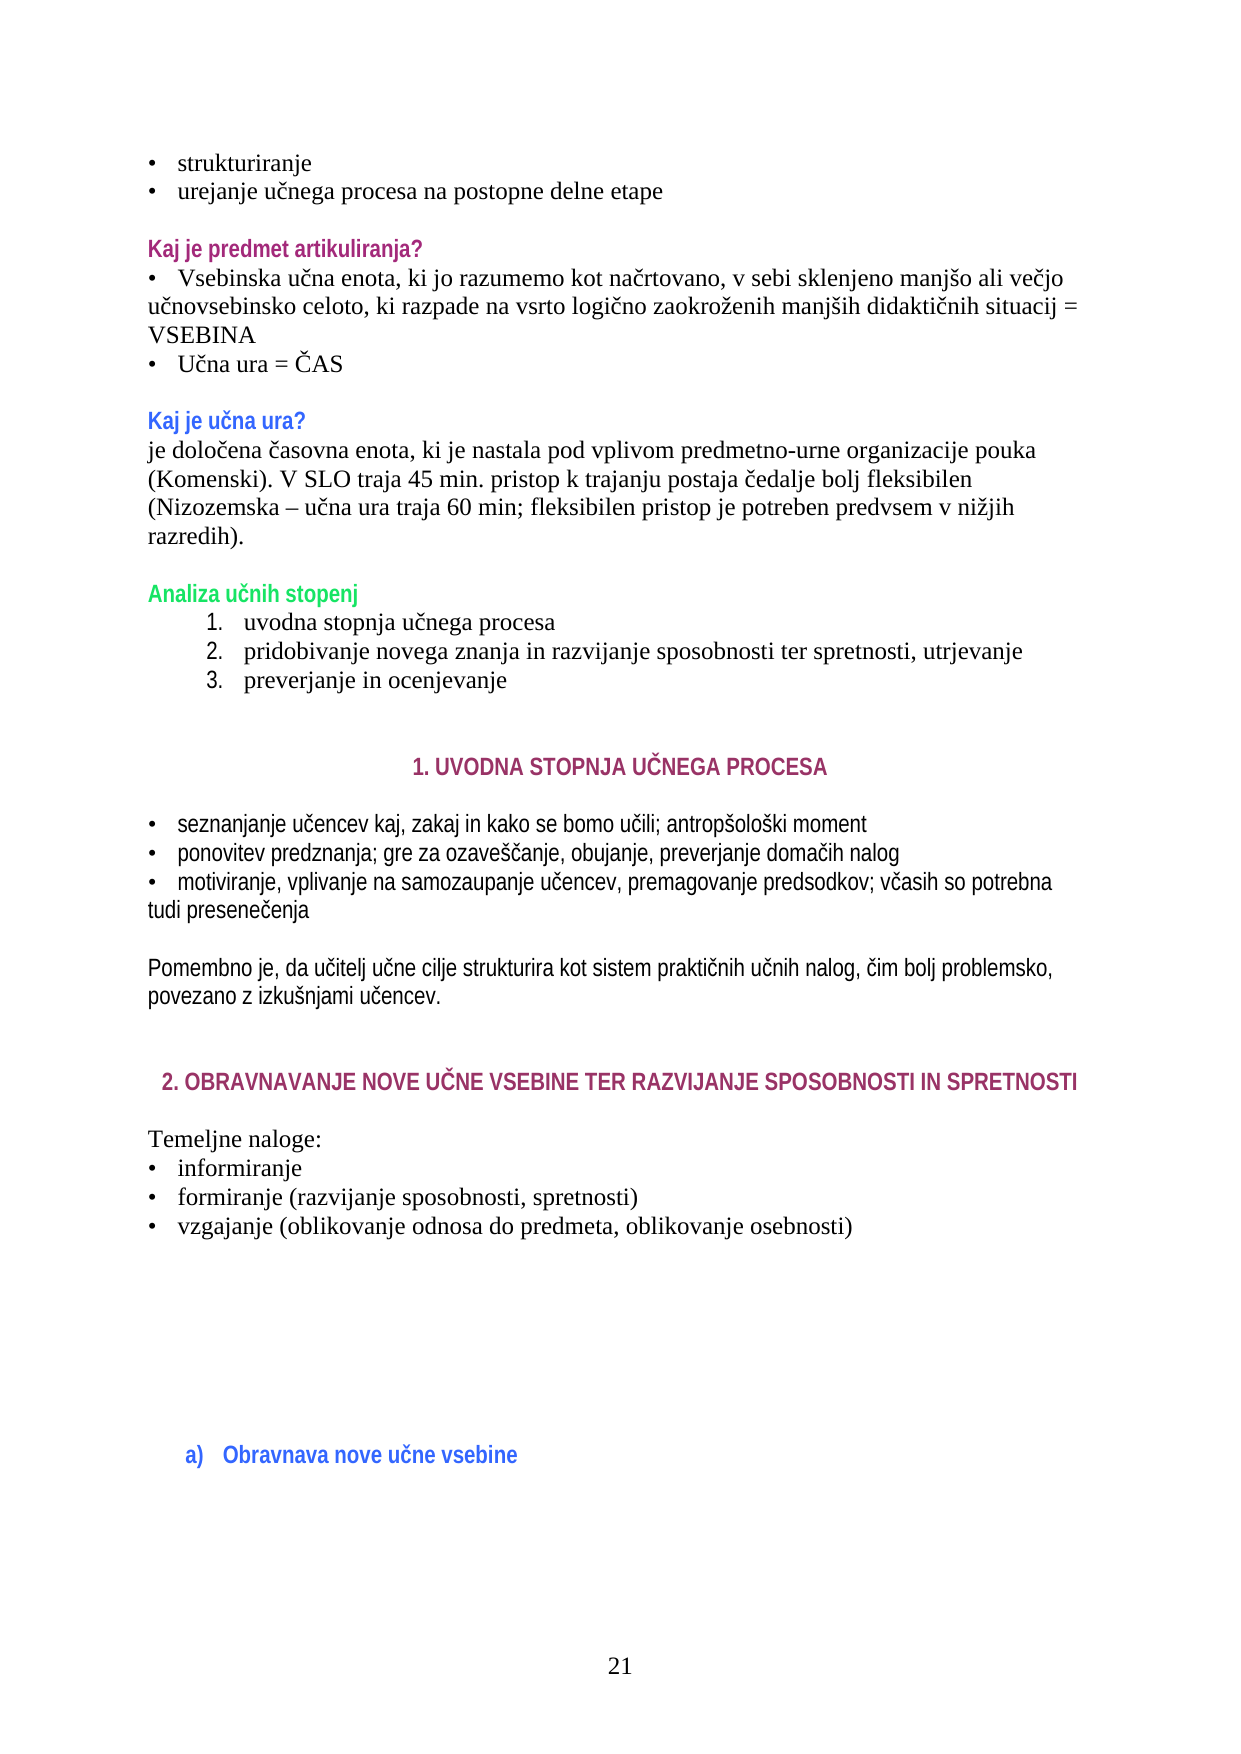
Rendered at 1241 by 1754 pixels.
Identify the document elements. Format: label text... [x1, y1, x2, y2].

list strukturiranje [148, 148, 1092, 176]
list Učna ura = ČAS [148, 349, 1092, 378]
text Pomembno je, da učitelj učne cilje strukturira kot sistem praktičnih učnih nalog, čim bolj problemsko, povezano z izkušnjami učencev. [148, 953, 1092, 1010]
list vzgajanje (oblikovanje odnosa do predmeta, oblikovanje osebnosti) [148, 1211, 1092, 1239]
text Analiza učnih stopenj [148, 579, 1092, 607]
text 2. OBRAVNAVANJE NOVE UČNE VSEBINE TER RAZVIJANJE SPOSOBNOSTI IN SPRETNOSTI [148, 1067, 1092, 1096]
text Temeljne naloge: [148, 1124, 1092, 1153]
list ponovitev predznanja; gre za ozaveščanje, obujanje, preverjanje domačih nalog [148, 838, 1092, 866]
list motiviranje, vplivanje na samozaupanje učencev, premagovanje predsodkov; včasih so potrebna tudi presenečenja [148, 866, 1092, 924]
list seznanjanje učencev kaj, zakaj in kako se bomo učili; antropšološki moment [148, 809, 1092, 838]
text 1. UVODNA STOPNJA UČNEGA PROCESA [148, 751, 1092, 780]
list formiranje (razvijanje sposobnosti, spretnosti) [148, 1182, 1092, 1211]
list Vsebinska učna enota, ki jo razumemo kot načrtovano, v sebi sklenjeno manjšo ali večjo učnovsebinsko celoto, ki razpade na vsrto logično zaokroženih manjših didaktičnih situacij = VSEBINA [148, 263, 1092, 349]
list preverjanje in ocenjevanje [206, 665, 1092, 723]
text Kaj je učna ura? je določena časovna enota, ki je nastala pod vplivom predmetno-urne organizacije pouka (Komenski). V SLO traja 45 min. pristop k trajanju postaja čedalje bolj fleksibilen (Nizozemska – učna ura traja 60 min; fleksibilen pristop je potreben predvsem v nižjih razredih). [148, 406, 1092, 550]
list urejanje učnega procesa na postopne delne etape [148, 176, 1092, 205]
list Obravnava nove učne vsebine [185, 1440, 1092, 1469]
list uvodna stopnja učnega procesa [206, 607, 1092, 636]
list pridobivanje novega znanja in razvijanje sposobnosti ter spretnosti, utrjevanje [206, 636, 1092, 665]
text Kaj je predmet artikuliranja? [148, 234, 1092, 263]
list informiranje [148, 1153, 1092, 1182]
